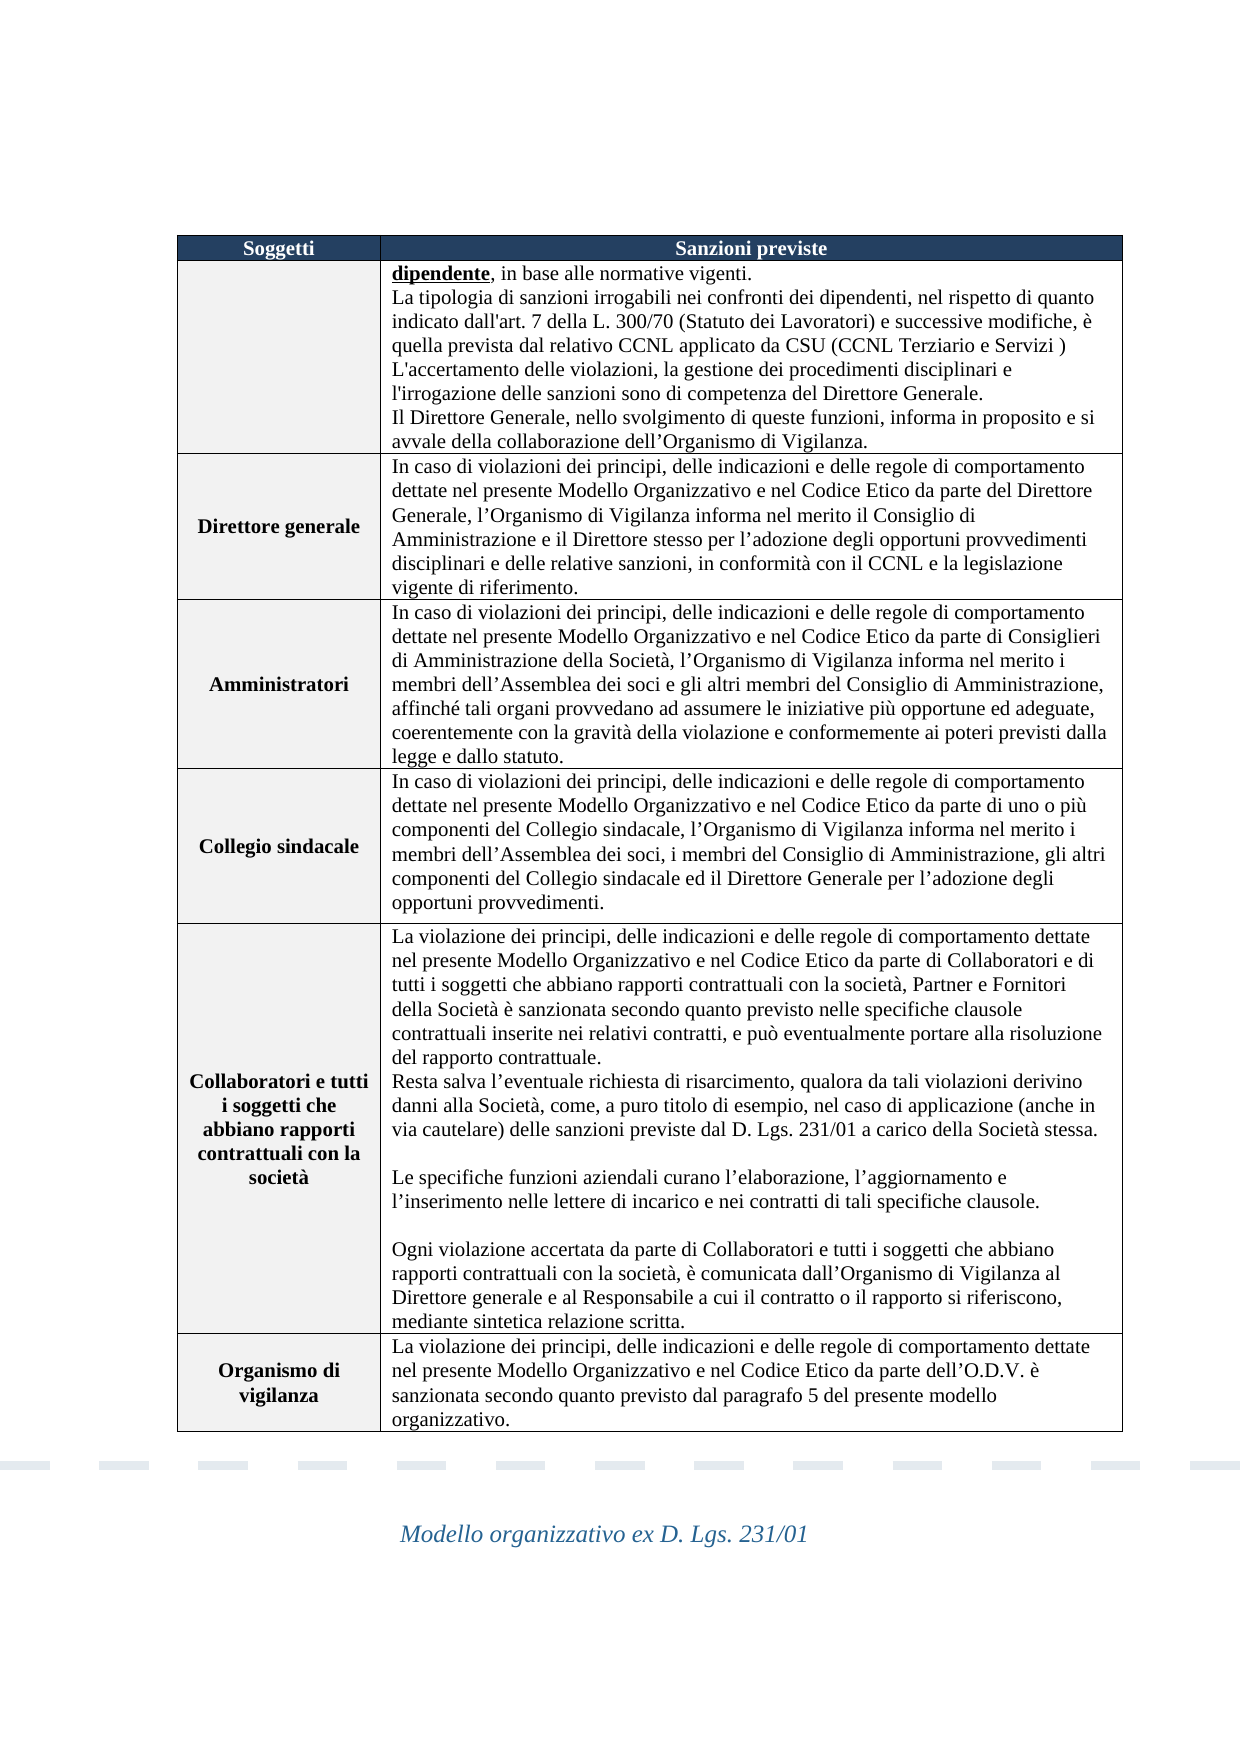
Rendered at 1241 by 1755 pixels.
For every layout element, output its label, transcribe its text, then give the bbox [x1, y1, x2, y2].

table_cell La violazione dei principi, delle indicazioni e delle regole di comportamento dettate nel presente Modello Organizzativo e nel Codice Etico da parte di Collaboratori e di tutti i soggetti che abbiano rapporti contrattuali con la società, Partner e Fornitori della Società è sanzionata secondo quanto previsto nelle specifiche clausole contrattuali inserite nei relativi contratti, e può eventualmente portare alla risoluzione del rapporto contrattuale. Resta salva l’eventuale richiesta di risarcimento, qualora da tali violazioni derivino danni alla Società, come, a puro titolo di esempio, nel caso di applicazione (anche in via cautelare) delle sanzioni previste dal D. Lgs. 231/01 a carico della Società stessa. Le specifiche funzioni aziendali curano l’elaborazione, l’aggiornamento e l’inserimento nelle lettere di incarico e nei contratti di tali specifiche clausole. Ogni violazione accertata da parte di Collaboratori e tutti i soggetti che abbiano rapporti contrattuali con la società, è comunicata dall’Organismo di Vigilanza al Direttore generale e al Responsabile a cui il contratto o il rapporto si riferiscono, mediante sintetica relazione scritta. [381, 924, 1122, 1333]
table_header Soggetti [178, 236, 380, 260]
table_cell In caso di violazioni dei principi, delle indicazioni e delle regole di comportamento dettate nel presente Modello Organizzativo e nel Codice Etico da parte di Consiglieri di Amministrazione della Società, l’Organismo di Vigilanza informa nel merito i membri dell’Assemblea dei soci e gli altri membri del Consiglio di Amministrazione, affinché tali organi provvedano ad assumere le iniziative più opportune ed adeguate, coerentemente con la gravità della violazione e conformemente ai poteri previsti dalla legge e dallo statuto. [381, 600, 1122, 768]
table_cell Amministratori [178, 600, 380, 768]
table_cell Organismo di vigilanza [178, 1334, 380, 1431]
table_cell Direttore generale [178, 454, 380, 599]
table_cell La violazione dei principi, delle indicazioni e delle regole di comportamento dettate nel presente Modello Organizzativo e nel Codice Etico da parte dell’O.D.V. è sanzionata secondo quanto previsto dal paragrafo 5 del presente modello organizzativo. [381, 1334, 1122, 1431]
table_cell Collaboratori e tutti i soggetti che abbiano rapporti contrattuali con la società [178, 924, 380, 1333]
table_cell [178, 261, 380, 453]
table_header Sanzioni previste [381, 236, 1122, 260]
table_cell In caso di violazioni dei principi, delle indicazioni e delle regole di comportamento dettate nel presente Modello Organizzativo e nel Codice Etico da parte di uno o più componenti del Collegio sindacale, l’Organismo di Vigilanza informa nel merito i membri dell’Assemblea dei soci, i membri del Consiglio di Amministrazione, gli altri componenti del Collegio sindacale ed il Direttore Generale per l’adozione degli opportuni provvedimenti. [381, 769, 1122, 923]
table_cell Collegio sindacale [178, 769, 380, 923]
table_cell In caso di violazioni dei principi, delle indicazioni e delle regole di comportamento dettate nel presente Modello Organizzativo e nel Codice Etico da parte del Direttore Generale, l’Organismo di Vigilanza informa nel merito il Consiglio di Amministrazione e il Direttore stesso per l’adozione degli opportuni provvedimenti disciplinari e delle relative sanzioni, in conformità con il CCNL e la legislazione vigente di riferimento. [381, 454, 1122, 599]
table_cell dipendente, in base alle normative vigenti. La tipologia di sanzioni irrogabili nei confronti dei dipendenti, nel rispetto di quanto indicato dall'art. 7 della L. 300/70 (Statuto dei Lavoratori) e successive modifiche, è quella prevista dal relativo CCNL applicato da CSU (CCNL Terziario e Servizi ) L'accertamento delle violazioni, la gestione dei procedimenti disciplinari e l'irrogazione delle sanzioni sono di competenza del Direttore Generale. Il Direttore Generale, nello svolgimento di queste funzioni, informa in proposito e si avvale della collaborazione dell’Organismo di Vigilanza. [381, 261, 1122, 453]
